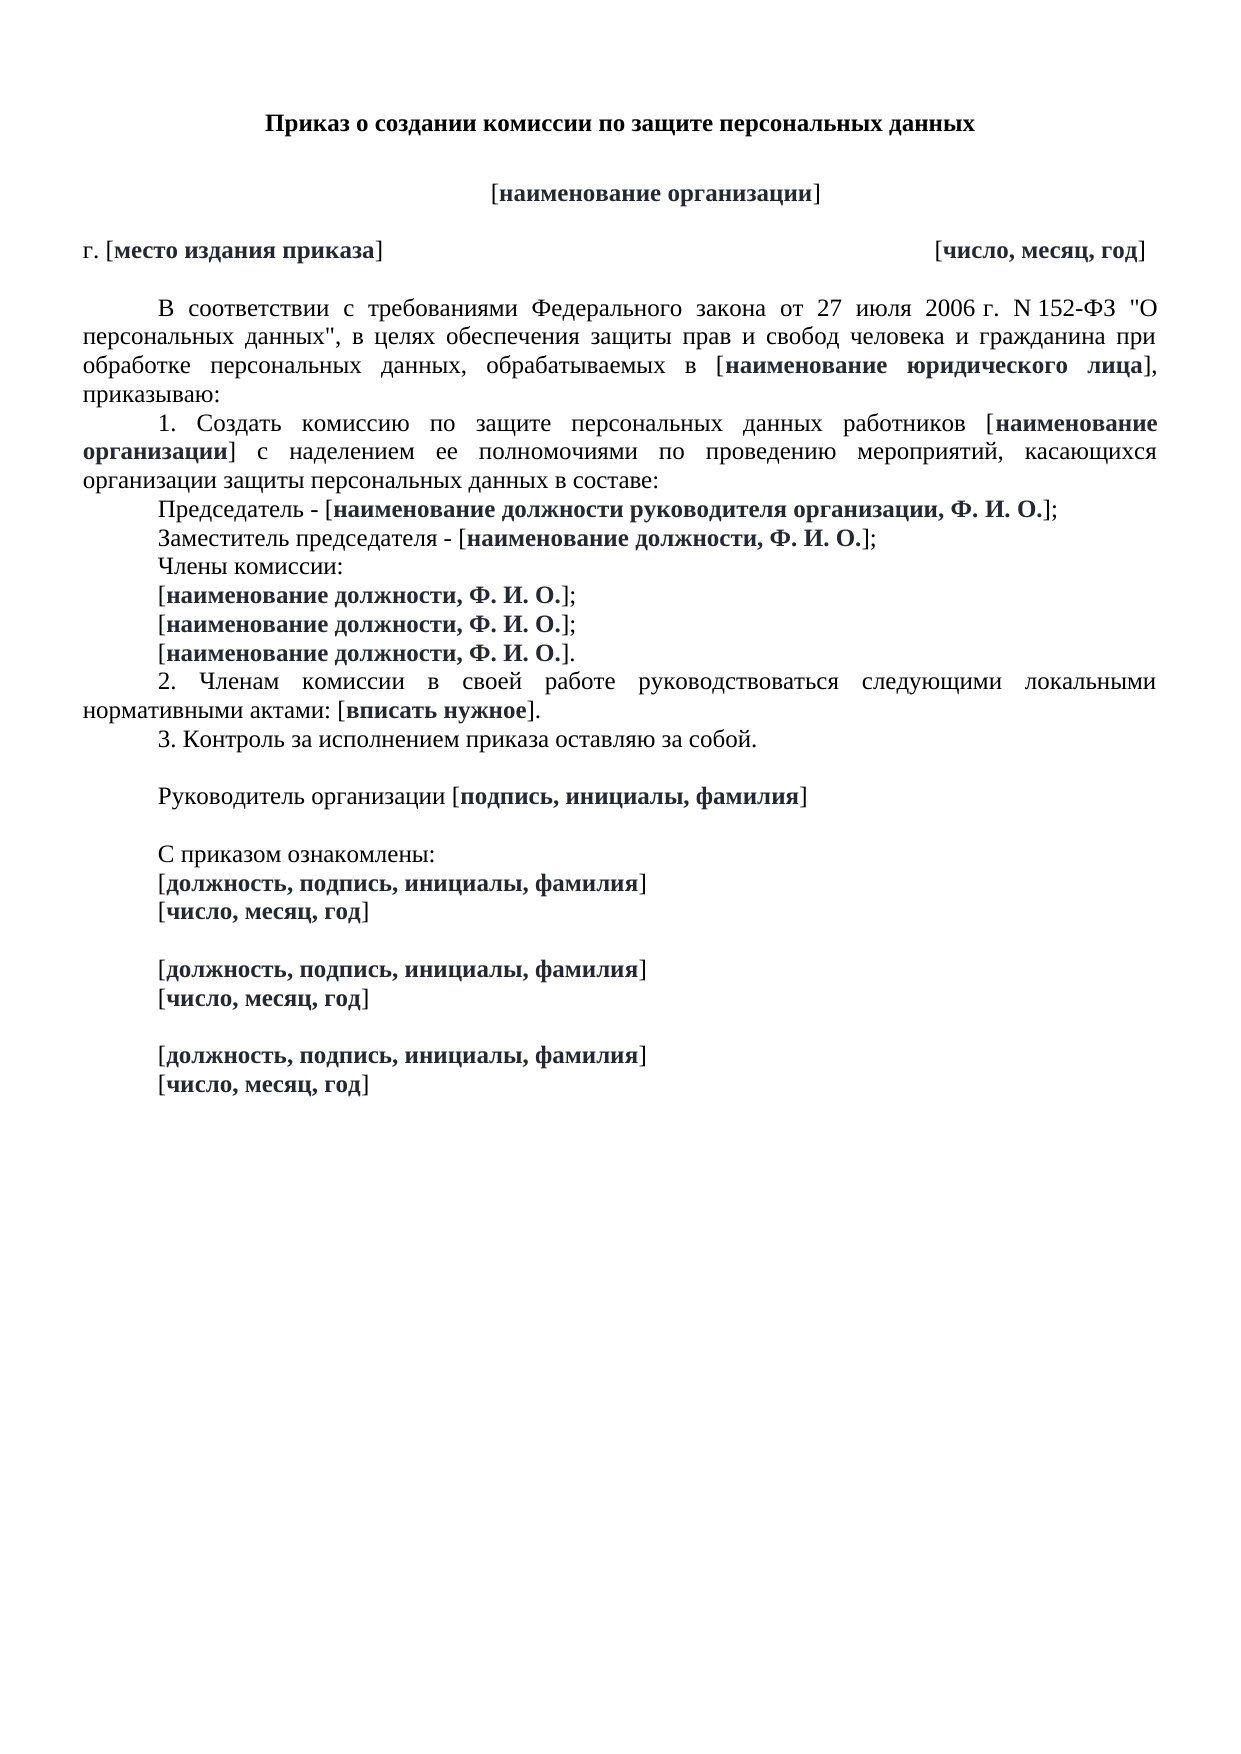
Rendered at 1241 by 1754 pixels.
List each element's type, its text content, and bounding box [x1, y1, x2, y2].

text [число, месяц, год] [83, 1069, 1157, 1098]
text [число, месяц, год] [83, 983, 1157, 1011]
text 3. Контроль за исполнением приказа оставляю за собой. [83, 724, 1157, 753]
text [наименование должности, Ф. И. О.]; [83, 609, 1157, 638]
text [наименование должности, Ф. И. О.]. [83, 638, 1157, 666]
text 1. Создать комиссию по защите персональных данных работников [наименование организации] с наделением ее полномочиями по проведению мероприятий, касающихся организации защиты персональных данных в составе: [83, 408, 1157, 494]
subtitle Приказ о создании комиссии по защите персональных данных [83, 108, 1157, 136]
text Члены комиссии: [83, 551, 1157, 580]
text Заместитель председателя - [наименование должности, Ф. И. О.]; [83, 523, 1157, 551]
text [должность, подпись, инициалы, фамилия] [83, 1040, 1157, 1069]
text [число, месяц, год] [83, 896, 1157, 925]
text 2. Членам комиссии в своей работе руководствоваться следующими локальными нормативными актами: [вписать нужное]. [83, 666, 1157, 724]
text [наименование должности, Ф. И. О.]; [83, 580, 1157, 609]
text [наименование организации] [83, 178, 1157, 206]
text [должность, подпись, инициалы, фамилия] [83, 954, 1157, 983]
text В соответствии с требованиями Федерального закона от 27 июля 2006 г. N 152-ФЗ "О персональных данных", в целях обеспечения защиты прав и свобод человека и гражданина при обработке персональных данных, обрабатываемых в [наименование юридического лица], приказываю: [83, 293, 1157, 408]
text С приказом ознакомлены: [83, 839, 1157, 868]
table_header г. [место издания приказа] [83, 235, 614, 264]
text Руководитель организации [подпись, инициалы, фамилия] [83, 781, 1157, 810]
text [должность, подпись, инициалы, фамилия] [83, 868, 1157, 896]
table_header [число, месяц, год] [614, 235, 1146, 264]
text Председатель - [наименование должности руководителя организации, Ф. И. О.]; [83, 494, 1157, 523]
